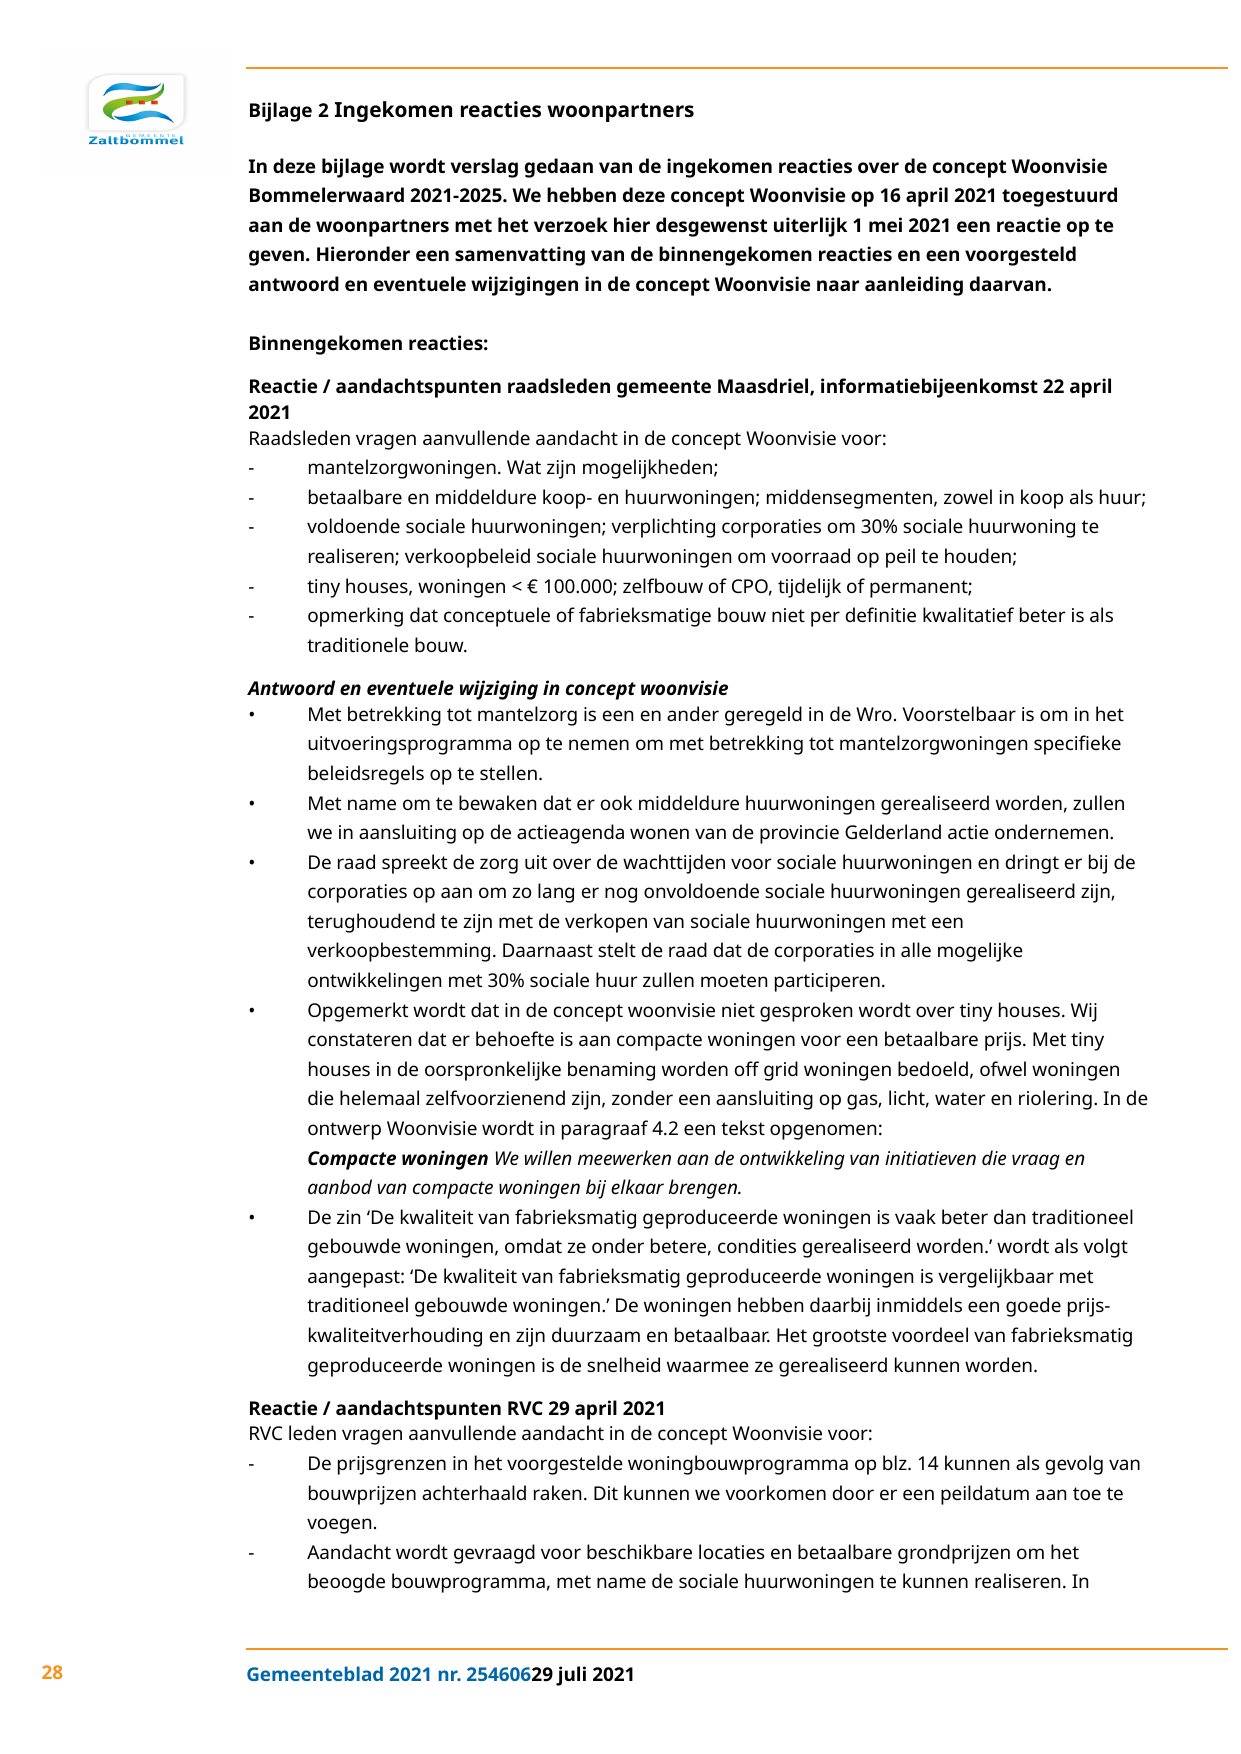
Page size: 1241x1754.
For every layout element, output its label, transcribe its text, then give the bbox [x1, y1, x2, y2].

text Binnengekomen reacties: [248, 330, 1152, 356]
list tiny houses, woningen < € 100.000; zelfbouw of CPO, tijdelijk of permanent; [248, 573, 1152, 599]
list Met name om te bewaken dat er ook middeldure huurwoningen gerealiseerd worden, zullen we in aansluiting op de actieagenda wonen van de provincie Gelderland actie ondernemen. [248, 790, 1152, 845]
list De zin ‘De kwaliteit van fabrieksmatig geproduceerde woningen is vaak beter dan traditioneel gebouwde woningen, omdat ze onder betere, condities gerealiseerd worden.’ wordt als volgt aangepast: ‘De kwaliteit van fabrieksmatig geproduceerde woningen is vergelijkbaar met traditioneel gebouwde woningen.’ De woningen hebben daarbij inmiddels een goede prijs-kwaliteitverhouding en zijn duurzaam en betaalbaar. Het grootste voordeel van fabrieksmatig geproduceerde woningen is de snelheid waarmee ze gerealiseerd kunnen worden. [248, 1204, 1152, 1377]
text Reactie / aandachtspunten RVC 29 april 2021 [248, 1395, 1152, 1421]
list Met betrekking tot mantelzorg is een en ander geregeld in de Wro. Voorstelbaar is om in het uitvoeringsprogramma op te nemen om met betrekking tot mantelzorgwoningen specifieke beleidsregels op te stellen. [248, 701, 1152, 786]
list betaalbare en middeldure koop- en huurwoningen; middensegmenten, zowel in koop als huur; [248, 484, 1152, 510]
list Opgemerkt wordt dat in de concept woonvisie niet gesproken wordt over tiny houses. Wij constateren dat er behoefte is aan compacte woningen voor een betaalbare prijs. Met tiny houses in de oorspronkelijke benaming worden off grid woningen bedoeld, ofwel woningen die helemaal zelfvoorzienend zijn, zonder een aansluiting op gas, licht, water en riolering. In de ontwerp Woonvisie wordt in paragraaf 4.2 een tekst opgenomen: [248, 997, 1152, 1141]
text Antwoord en eventuele wijziging in concept woonvisie [248, 675, 1152, 701]
text RVC leden vragen aanvullende aandacht in de concept Woonvisie voor: [248, 1421, 1152, 1446]
list Aandacht wordt gevraagd voor beschikbare locaties en betaalbare grondprijzen om het beoogde bouwprogramma, met name de sociale huurwoningen te kunnen realiseren. In [248, 1539, 1152, 1594]
list voldoende sociale huurwoningen; verplichting corporaties om 30% sociale huurwoning te realiseren; verkoopbeleid sociale huurwoningen om voorraad op peil te houden; [248, 514, 1152, 569]
list Compacte woningen We willen meewerken aan de ontwikkeling van initiatieven die vraag en aanbod van compacte woningen bij elkaar brengen. [248, 1145, 1152, 1200]
list De raad spreekt de zorg uit over de wachttijden voor sociale huurwoningen en dringt er bij de corporaties op aan om zo lang er nog onvoldoende sociale huurwoningen gerealiseerd zijn, terughoudend te zijn met de verkopen van sociale huurwoningen met een verkoopbestemming. Daarnaast stelt de raad dat de corporaties in alle mogelijke ontwikkelingen met 30% sociale huur zullen moeten participeren. [248, 849, 1152, 993]
text Raadsleden vragen aanvullende aandacht in de concept Woonvisie voor: [248, 425, 1152, 451]
text Reactie / aandachtspunten raadsleden gemeente Maasdriel, informatiebijeenkomst 22 april 2021 [248, 373, 1152, 425]
list opmerking dat conceptuele of fabrieksmatige bouw niet per definitie kwalitatief beter is als traditionele bouw. [248, 602, 1152, 658]
text Bijlage 2 Ingekomen reacties woonpartners [248, 95, 1152, 123]
list mantelzorgwoningen. Wat zijn mogelijkheden; [248, 454, 1152, 480]
list De prijsgrenzen in het voorgestelde woningbouwprogramma op blz. 14 kunnen als gevolg van bouwprijzen achterhaald raken. Dit kunnen we voorkomen door er een peildatum aan toe te voegen. [248, 1450, 1152, 1535]
picture [41, 47, 231, 172]
text In deze bijlage wordt verslag gedaan van de ingekomen reacties over de concept Woonvisie Bommelerwaard 2021-2025. We hebben deze concept Woonvisie op 16 april 2021 toegestuurd aan de woonpartners met het verzoek hier desgewenst uiterlijk 1 mei 2021 een reactie op te geven. Hieronder een samenvatting van de binnengekomen reacties en een voorgesteld antwoord en eventuele wijzigingen in de concept Woonvisie naar aanleiding daarvan. [248, 153, 1152, 297]
